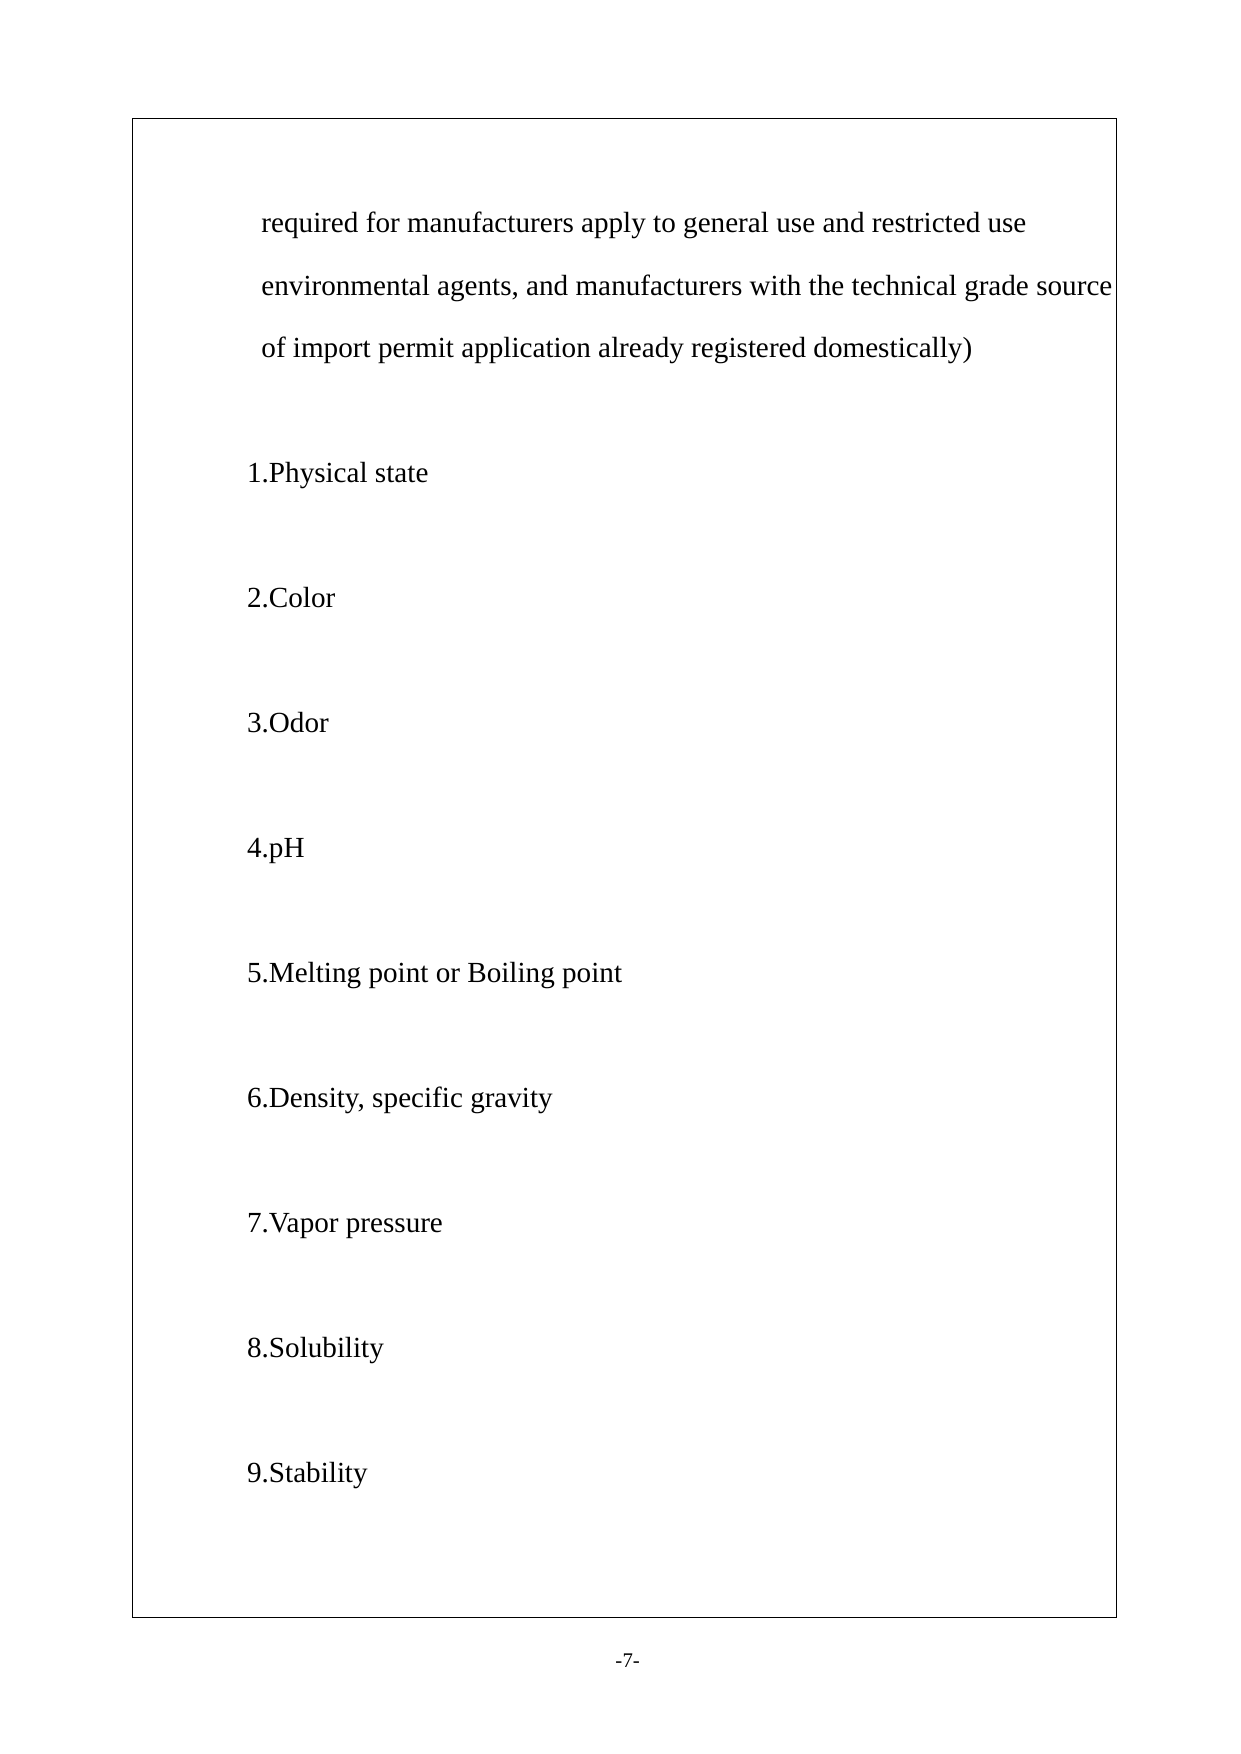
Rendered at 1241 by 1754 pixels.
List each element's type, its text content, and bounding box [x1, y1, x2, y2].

table_header required for manufacturers apply to general use and restricted use environmental agents, and manufacturers with the technical grade source of import permit application already registered domestically) 1.Physical state 2.Color 3.Odor 4.pH 5.Melting point or Boiling point 6.Density, specific gravity 7.Vapor pressure 8.Solubility 9.Stability [133, 119, 1116, 1617]
